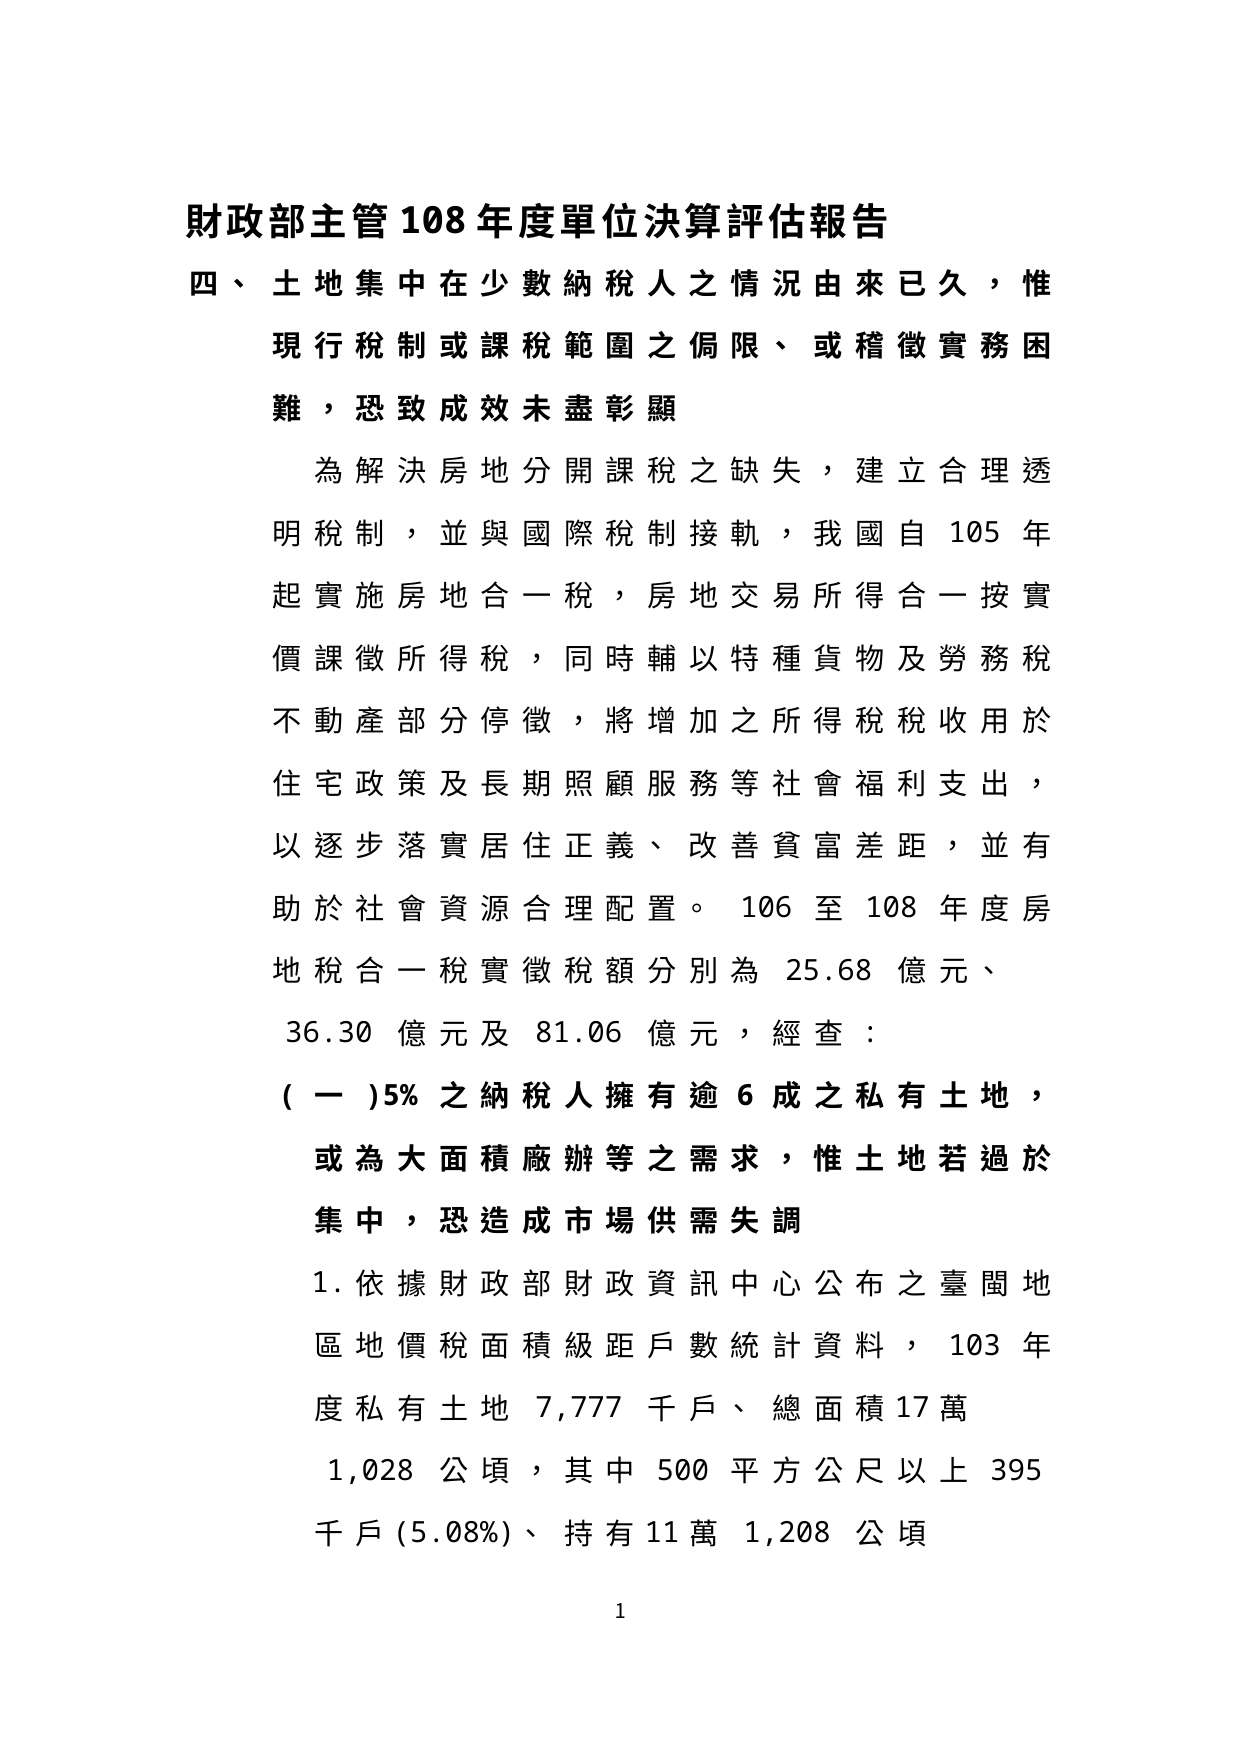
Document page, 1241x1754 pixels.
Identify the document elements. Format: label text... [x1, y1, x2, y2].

text 1.依據財政部財政資訊中心公布之臺閩地區地價稅面積級距戶數統計資料，103年度私有土地7,777千戶、總面積17萬1,028公頃，其中500平方公尺以上395千戶(5.08%)、持有11萬1,208公頃 [271, 1240, 1058, 1552]
text 財政部主管108年度單位決算評估報告 [183, 177, 1058, 240]
text (一)5%之納稅人擁有逾6成之私有土地，或為大面積廠辦等之需求，惟土地若過於集中，恐造成市場供需失調 [242, 1052, 1058, 1240]
text 四、土地集中在少數納稅人之情況由來已久，惟現行稅制或課稅範圍之侷限、或稽徵實務困難，恐致成效未盡彰顯 [183, 240, 1058, 427]
text 為解決房地分開課稅之缺失，建立合理透明稅制，並與國際稅制接軌，我國自105年起實施房地合一稅，房地交易所得合一按實價課徵所得稅，同時輔以特種貨物及勞務稅不動產部分停徵，將增加之所得稅稅收用於住宅政策及長期照顧服務等社會福利支出，以逐步落實居住正義、改善貧富差距，並有助於社會資源合理配置。106至108年度房地稅合一稅實徵稅額分別為25.68億元、36.30億元及81.06億元，經查: [242, 427, 1058, 1052]
